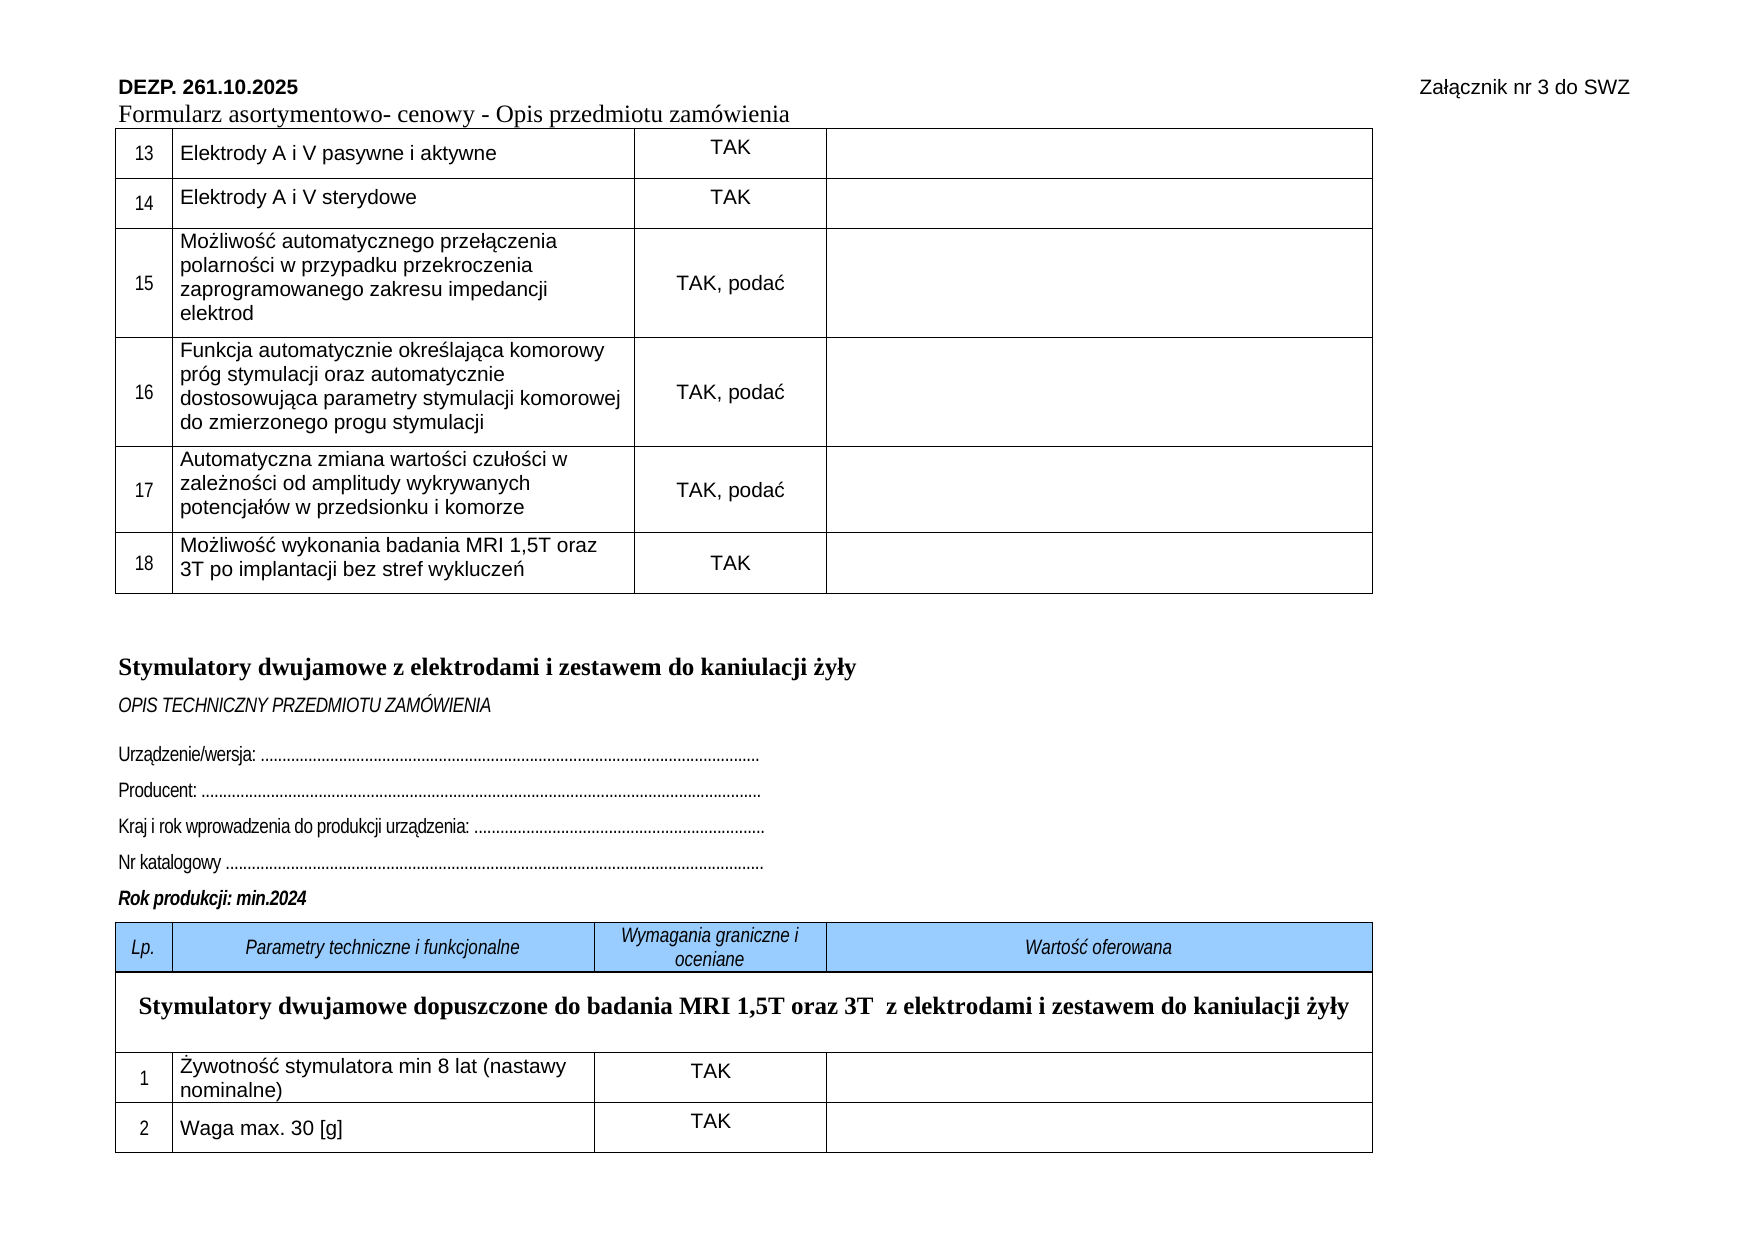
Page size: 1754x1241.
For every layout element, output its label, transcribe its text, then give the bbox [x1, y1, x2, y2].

table_cell 15 [116, 229, 172, 337]
text Kraj i rok wprowadzenia do produkcji urządzenia: ................................................................... [118, 814, 1636, 838]
table_cell Automatyczna zmiana wartości czułości w zależności od amplitudy wykrywanych potencjałów w przedsionku i komorze [173, 447, 634, 532]
table_header Wymagania graniczne i oceniane [595, 923, 826, 971]
table_cell Stymulatory dwujamowe dopuszczone do badania MRI 1,5T oraz 3T z elektrodami i zestawem do kaniulacji żyły [116, 973, 1372, 1052]
table_cell TAK [595, 1053, 826, 1102]
text Producent: ................................................................................................................................. [118, 778, 1636, 802]
table_cell [827, 338, 1372, 446]
table_cell TAK, podać [635, 447, 826, 532]
table_cell Funkcja automatycznie określająca komorowy próg stymulacji oraz automatycznie dostosowująca parametry stymulacji komorowej do zmierzonego progu stymulacji [173, 338, 634, 446]
text Urządzenie/wersja: ................................................................................................................... [118, 742, 1636, 766]
table_cell 17 [116, 447, 172, 532]
text Rok produkcji: min.2024 [118, 886, 1636, 909]
table_cell [827, 129, 1372, 178]
subtitle OPIS TECHNICZNY PRZEDMIOTU ZAMÓWIENIA [118, 693, 1636, 717]
table_cell Elektrody A i V sterydowe [173, 179, 634, 227]
table_cell Możliwość wykonania badania MRI 1,5T oraz 3T po implantacji bez stref wykluczeń [173, 533, 634, 593]
table_header Lp. [116, 923, 172, 971]
table_cell TAK [595, 1103, 826, 1152]
table_cell 2 [116, 1103, 172, 1152]
table_cell 13 [116, 129, 172, 178]
table_cell 18 [116, 533, 172, 593]
table_cell 14 [116, 179, 172, 227]
table_cell Żywotność stymulatora min 8 lat (nastawy nominalne) [173, 1053, 594, 1102]
table_cell TAK [635, 533, 826, 593]
table_cell [827, 1053, 1372, 1102]
table_cell TAK [635, 179, 826, 227]
table_cell TAK, podać [635, 338, 826, 446]
text Nr katalogowy ............................................................................................................................ [118, 850, 1636, 874]
table_cell [827, 179, 1372, 227]
table_cell TAK [635, 129, 826, 178]
table_cell TAK, podać [635, 229, 826, 337]
table_cell 1 [116, 1053, 172, 1102]
table_cell Waga max. 30 [g] [173, 1103, 594, 1152]
table_cell [827, 447, 1372, 532]
table_cell 16 [116, 338, 172, 446]
table_cell Możliwość automatycznego przełączenia polarności w przypadku przekroczenia zaprogramowanego zakresu impedancji elektrod [173, 229, 634, 337]
subtitle Stymulatory dwujamowe z elektrodami i zestawem do kaniulacji żyły [118, 652, 1636, 680]
table_header Parametry techniczne i funkcjonalne [173, 923, 594, 971]
table_cell [827, 1103, 1372, 1152]
table_cell [827, 229, 1372, 337]
table_cell Elektrody A i V pasywne i aktywne [173, 129, 634, 178]
table_header Wartość oferowana [827, 923, 1372, 971]
table_cell [827, 533, 1372, 593]
